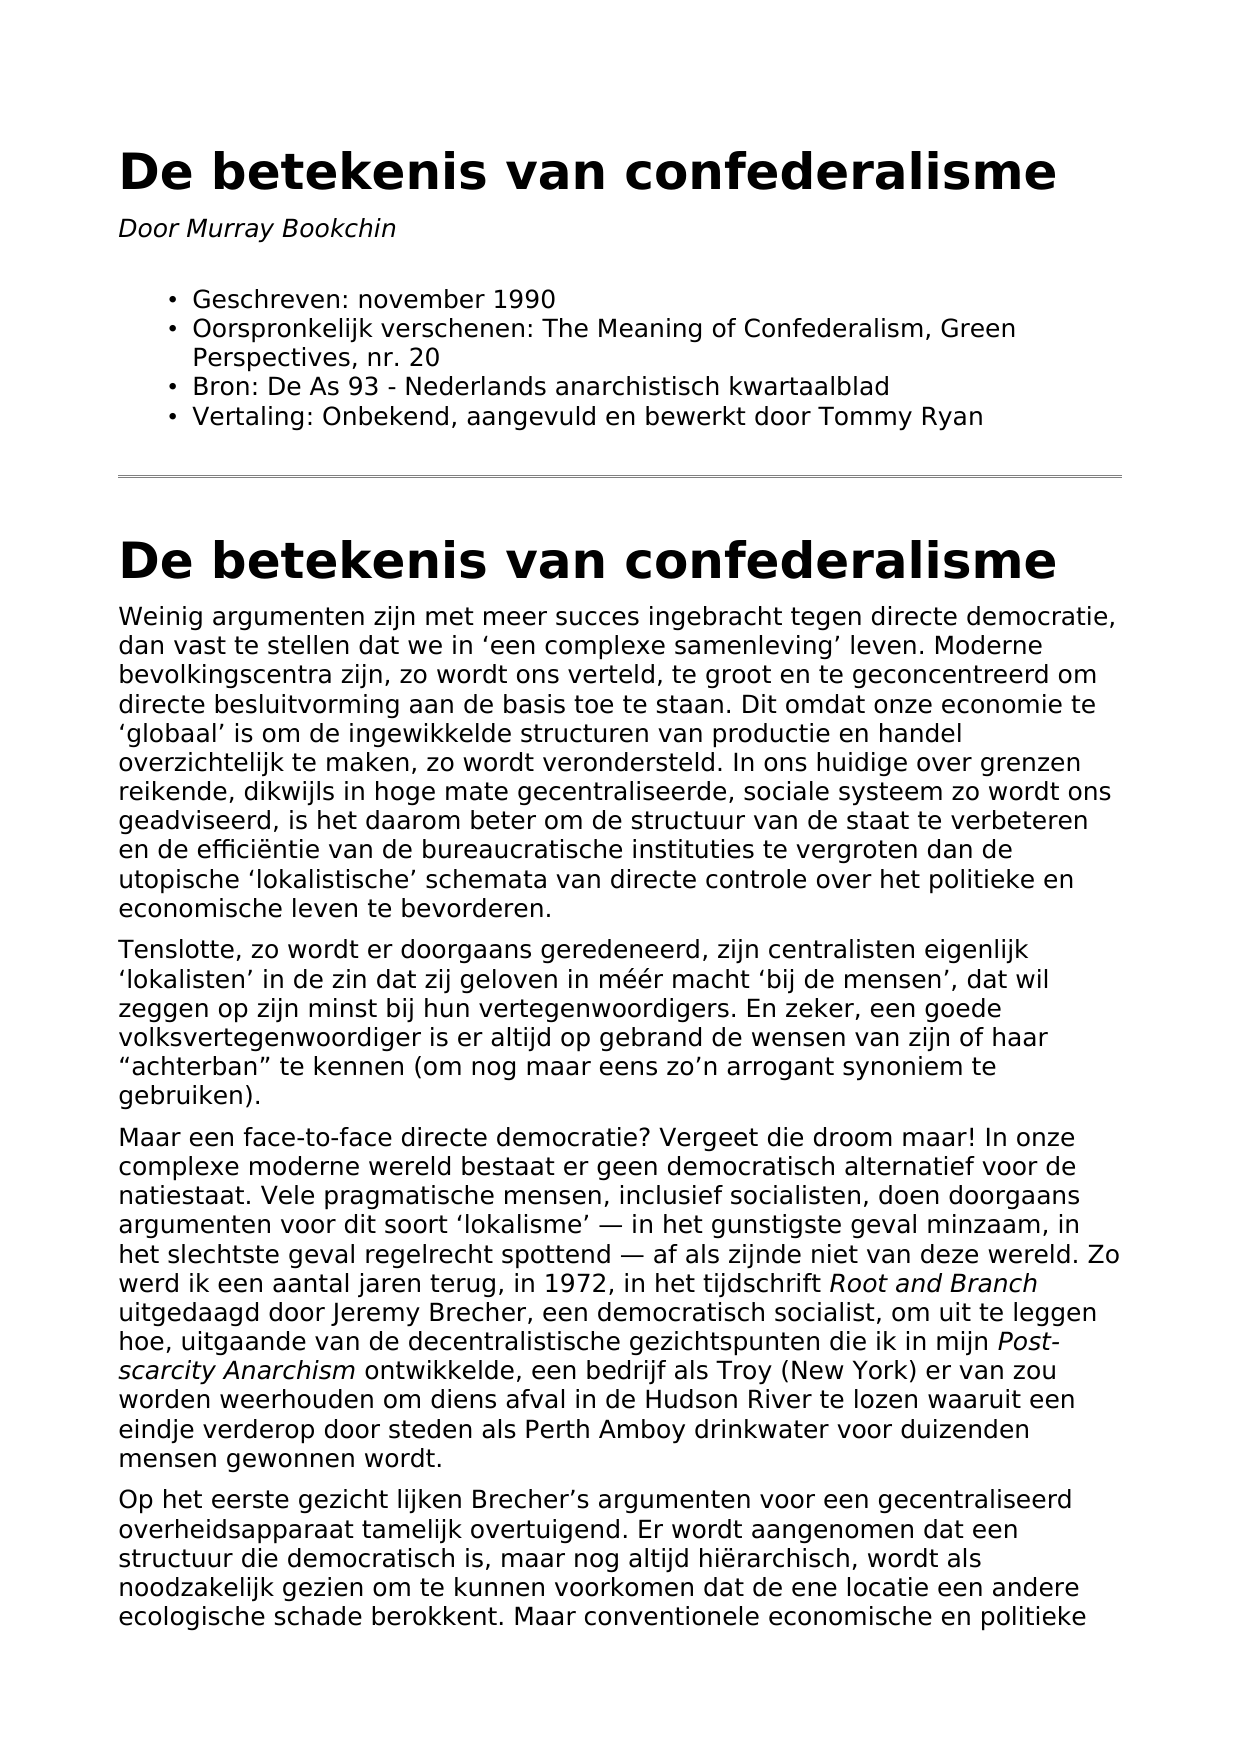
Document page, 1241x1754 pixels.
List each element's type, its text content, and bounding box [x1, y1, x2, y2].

list Vertaling: Onbekend, aangevuld en bewerkt door Tommy Ryan [177, 402, 1122, 431]
list Oorspronkelijk verschenen: The Meaning of Confederalism, Green Perspectives, nr. 20 [177, 314, 1122, 372]
text Maar een face-to-face directe democratie? Vergeet die droom maar! In onze complexe moderne wereld bestaat er geen democratisch alternatief voor de natiestaat. Vele pragmatische mensen, inclusief socialisten, doen doorgaans argumenten voor dit soort ‘lokalisme’ — in het gunstigste geval minzaam, in het slechtste geval regelrecht spottend — af als zijnde niet van deze wereld. Zo werd ik een aantal jaren terug, in 1972, in het tijdschrift Root and Branch uitgedaagd door Jeremy Brecher, een democratisch socialist, om uit te leggen hoe, uitgaande van de decentralistische gezichtspunten die ik in mijn Post-scarcity Anarchism ontwikkelde, een bedrijf als Troy (New York) er van zou worden weerhouden om diens afval in de Hudson River te lozen waaruit een eindje verderop door steden als Perth Amboy drinkwater voor duizenden mensen gewonnen wordt. [118, 1123, 1122, 1473]
text Door Murray Bookchin [118, 214, 1122, 243]
text Op het eerste gezicht lijken Brecher’s argumenten voor een gecentraliseerd overheidsapparaat tamelijk overtuigend. Er wordt aangenomen dat een structuur die democratisch is, maar nog altijd hiërarchisch, wordt als noodzakelijk gezien om te kunnen voorkomen dat de ene locatie een andere ecologische schade berokkent. Maar conventionele economische en politieke [118, 1486, 1122, 1632]
subtitle De betekenis van confederalisme [118, 532, 1122, 590]
list Bron: De As 93 - Nederlands anarchistisch kwartaalblad [177, 372, 1122, 402]
list Geschreven: november 1990 [177, 285, 1122, 314]
text Tenslotte, zo wordt er doorgaans geredeneerd, zijn centralisten eigenlijk ‘lokalisten’ in de zin dat zij geloven in méér macht ‘bij de mensen’, dat wil zeggen op zijn minst bij hun vertegenwoordigers. En zeker, een goede volksvertegenwoordiger is er altijd op gebrand de wensen van zijn of haar “achterban” te kennen (om nog maar eens zo’n arrogant synoniem te gebruiken). [118, 936, 1122, 1111]
subtitle De betekenis van confederalisme [118, 143, 1122, 201]
text Weinig argumenten zijn met meer succes ingebracht tegen directe democratie, dan vast te stellen dat we in ‘een complexe samenleving’ leven. Moderne bevolkingscentra zijn, zo wordt ons verteld, te groot en te geconcentreerd om directe besluitvorming aan de basis toe te staan. Dit omdat onze economie te ‘globaal’ is om de ingewikkelde structuren van productie en handel overzichtelijk te maken, zo wordt verondersteld. In ons huidige over grenzen reikende, dikwijls in hoge mate gecentraliseerde, sociale systeem zo wordt ons geadviseerd, is het daarom beter om de structuur van de staat te verbeteren en de efficiëntie van de bureaucratische instituties te vergroten dan de utopische ‘lokalistische’ schemata van directe controle over het politieke en economische leven te bevorderen. [118, 602, 1122, 923]
